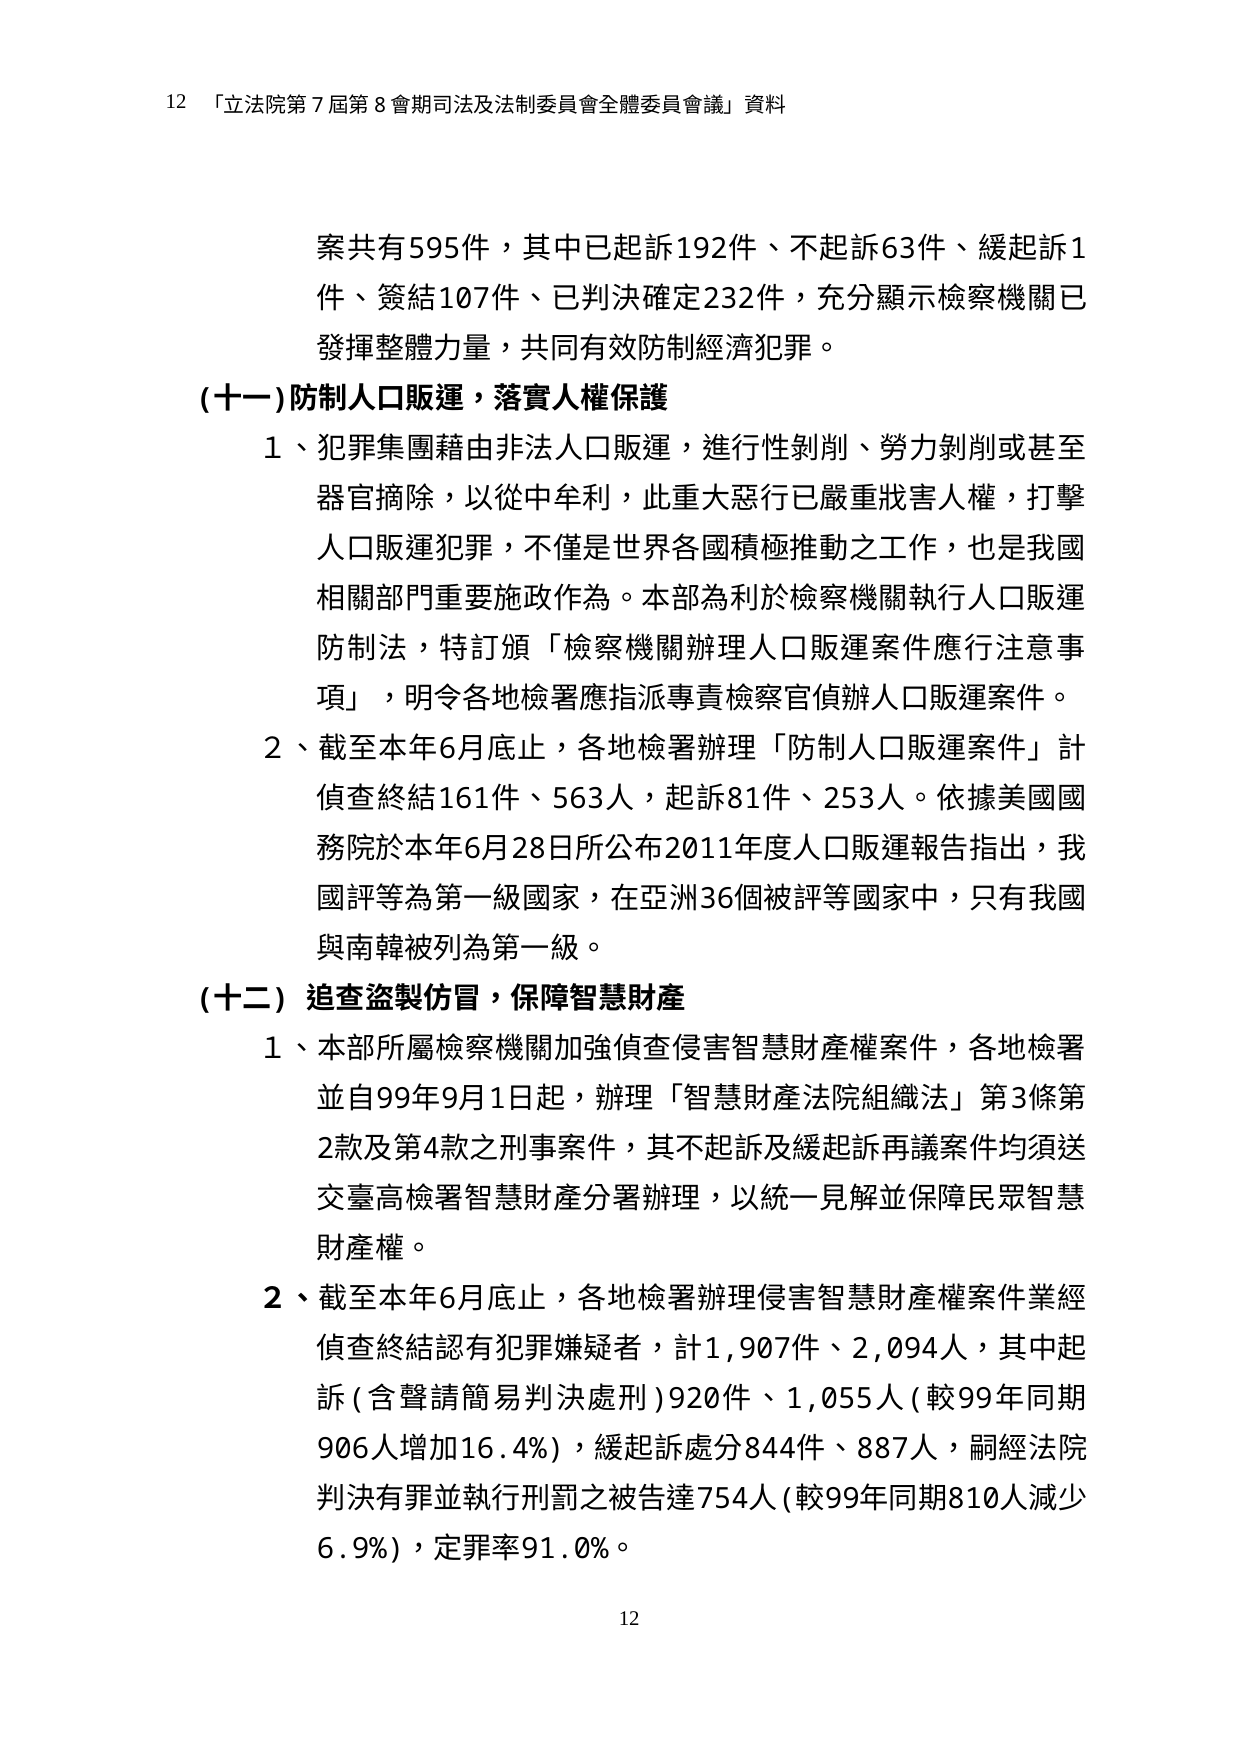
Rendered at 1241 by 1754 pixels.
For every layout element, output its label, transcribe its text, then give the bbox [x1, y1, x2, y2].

text ２、截至本年6月底止，各地檢署辦理「防制人口販運案件」計偵查終結161件、563人，起訴81件、253人。依據美國國務院於本年6月28日所公布2011年度人口販運報告指出，我國評等為第一級國家，在亞洲36個被評等國家中，只有我國與南韓被列為第一級。 [258, 719, 1087, 969]
text (十二) 追查盜製仿冒，保障智慧財產 [196, 969, 1087, 1019]
text 案共有595件，其中已起訴192件、不起訴63件、緩起訴1件、簽結107件、已判決確定232件，充分顯示檢察機關已發揮整體力量，共同有效防制經濟犯罪。 [258, 219, 1087, 369]
text (十一)防制人口販運，落實人權保護 [196, 369, 1087, 419]
text １、犯罪集團藉由非法人口販運，進行性剝削、勞力剝削或甚至器官摘除，以從中牟利，此重大惡行已嚴重戕害人權，打擊人口販運犯罪，不僅是世界各國積極推動之工作，也是我國相關部門重要施政作為。本部為利於檢察機關執行人口販運防制法，特訂頒「檢察機關辦理人口販運案件應行注意事項」，明令各地檢署應指派專責檢察官偵辦人口販運案件。 [258, 419, 1087, 719]
text ２、截至本年6月底止，各地檢署辦理侵害智慧財產權案件業經偵查終結認有犯罪嫌疑者，計1,907件、2,094人，其中起訴(含聲請簡易判決處刑)920件、1,055人(較99年同期906人增加16.4%)，緩起訴處分844件、887人，嗣經法院判決有罪並執行刑罰之被告達754人(較99年同期810人減少6.9%)，定罪率91.0%。 [258, 1269, 1087, 1569]
text １、本部所屬檢察機關加強偵查侵害智慧財產權案件，各地檢署並自99年9月1日起，辦理「智慧財產法院組織法」第3條第2款及第4款之刑事案件，其不起訴及緩起訴再議案件均須送交臺高檢署智慧財產分署辦理，以統一見解並保障民眾智慧財產權。 [258, 1019, 1087, 1269]
